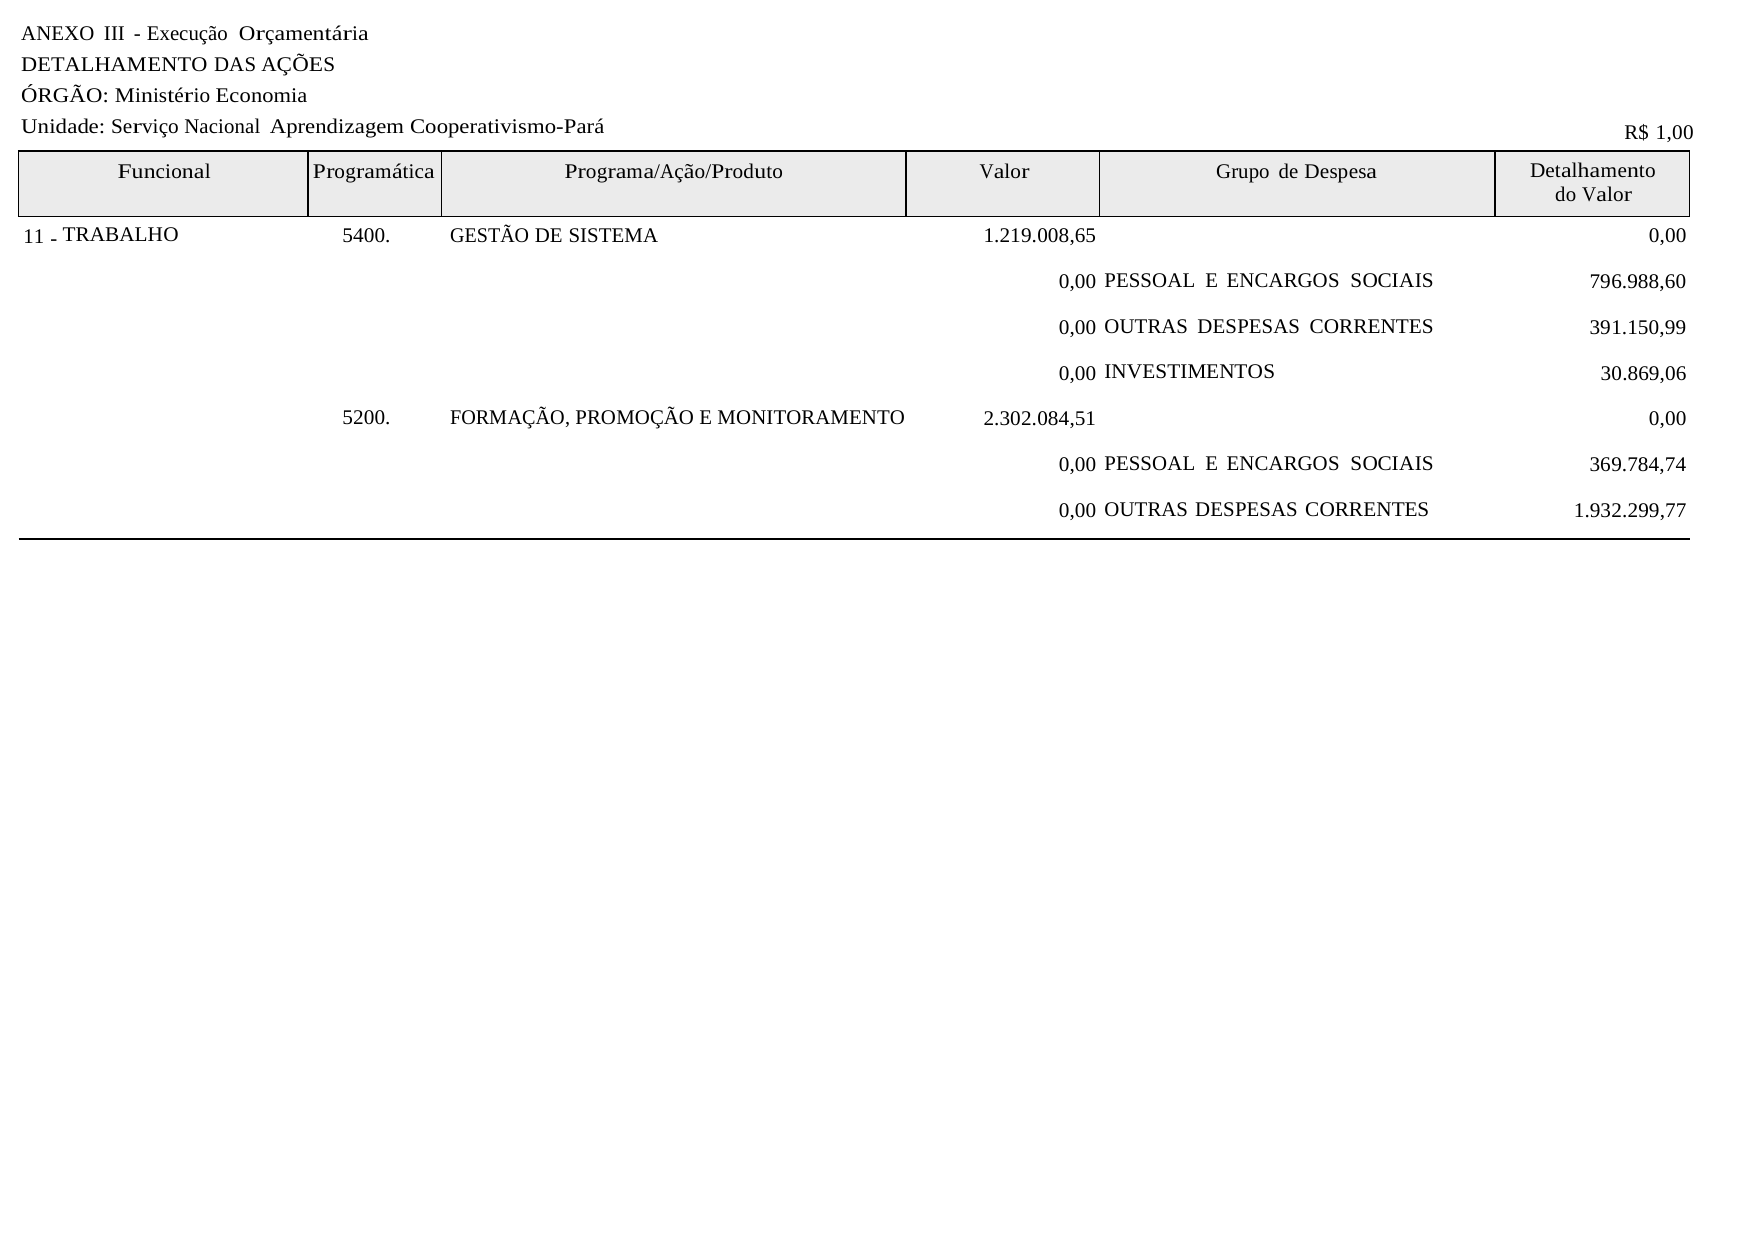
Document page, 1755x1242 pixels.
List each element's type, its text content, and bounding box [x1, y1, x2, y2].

table_header Programa/Ação/Produto [442, 152, 905, 216]
table_cell GESTÃO DE SISTEMA FORMAÇÃO, PROMOÇÃO E MONITORAMENTO [441, 217, 906, 538]
table_cell 11 - TRABALHO [19, 217, 308, 538]
table_cell PESSOAL E ENCARGOS SOCIAIS OUTRAS DESPESAS CORRENTES INVESTIMENTOS PESSOAL E ENCARGOS SOCIAIS OUTRAS DESPESAS CORRENTES [1099, 217, 1495, 538]
table_header Funcional [19, 152, 307, 216]
table_header Valor [907, 152, 1099, 216]
table_header Grupo de Despesa [1100, 152, 1494, 216]
table_cell 0,00 796.988,60 391.150,99 30.869,06 0,00 369.784,74 1.932.299,77 [1495, 217, 1689, 538]
text Unidade: Serviço Nacional Aprendizagem Cooperativismo-Pará R$ 1,00 [21, 114, 1704, 144]
table_cell 5400. 5200. [308, 217, 441, 538]
table_cell 1.219.008,65 0,00 0,00 0,00 2.302.084,51 0,00 0,00 [906, 217, 1099, 538]
table_header Programática [309, 152, 441, 216]
text ANEXO III - Execução Orçamentária DETALHAMENTO DAS AÇÕES ÓRGÃO: Ministério Economia [21, 21, 371, 107]
table_header Detalhamento do Valor [1496, 152, 1689, 216]
